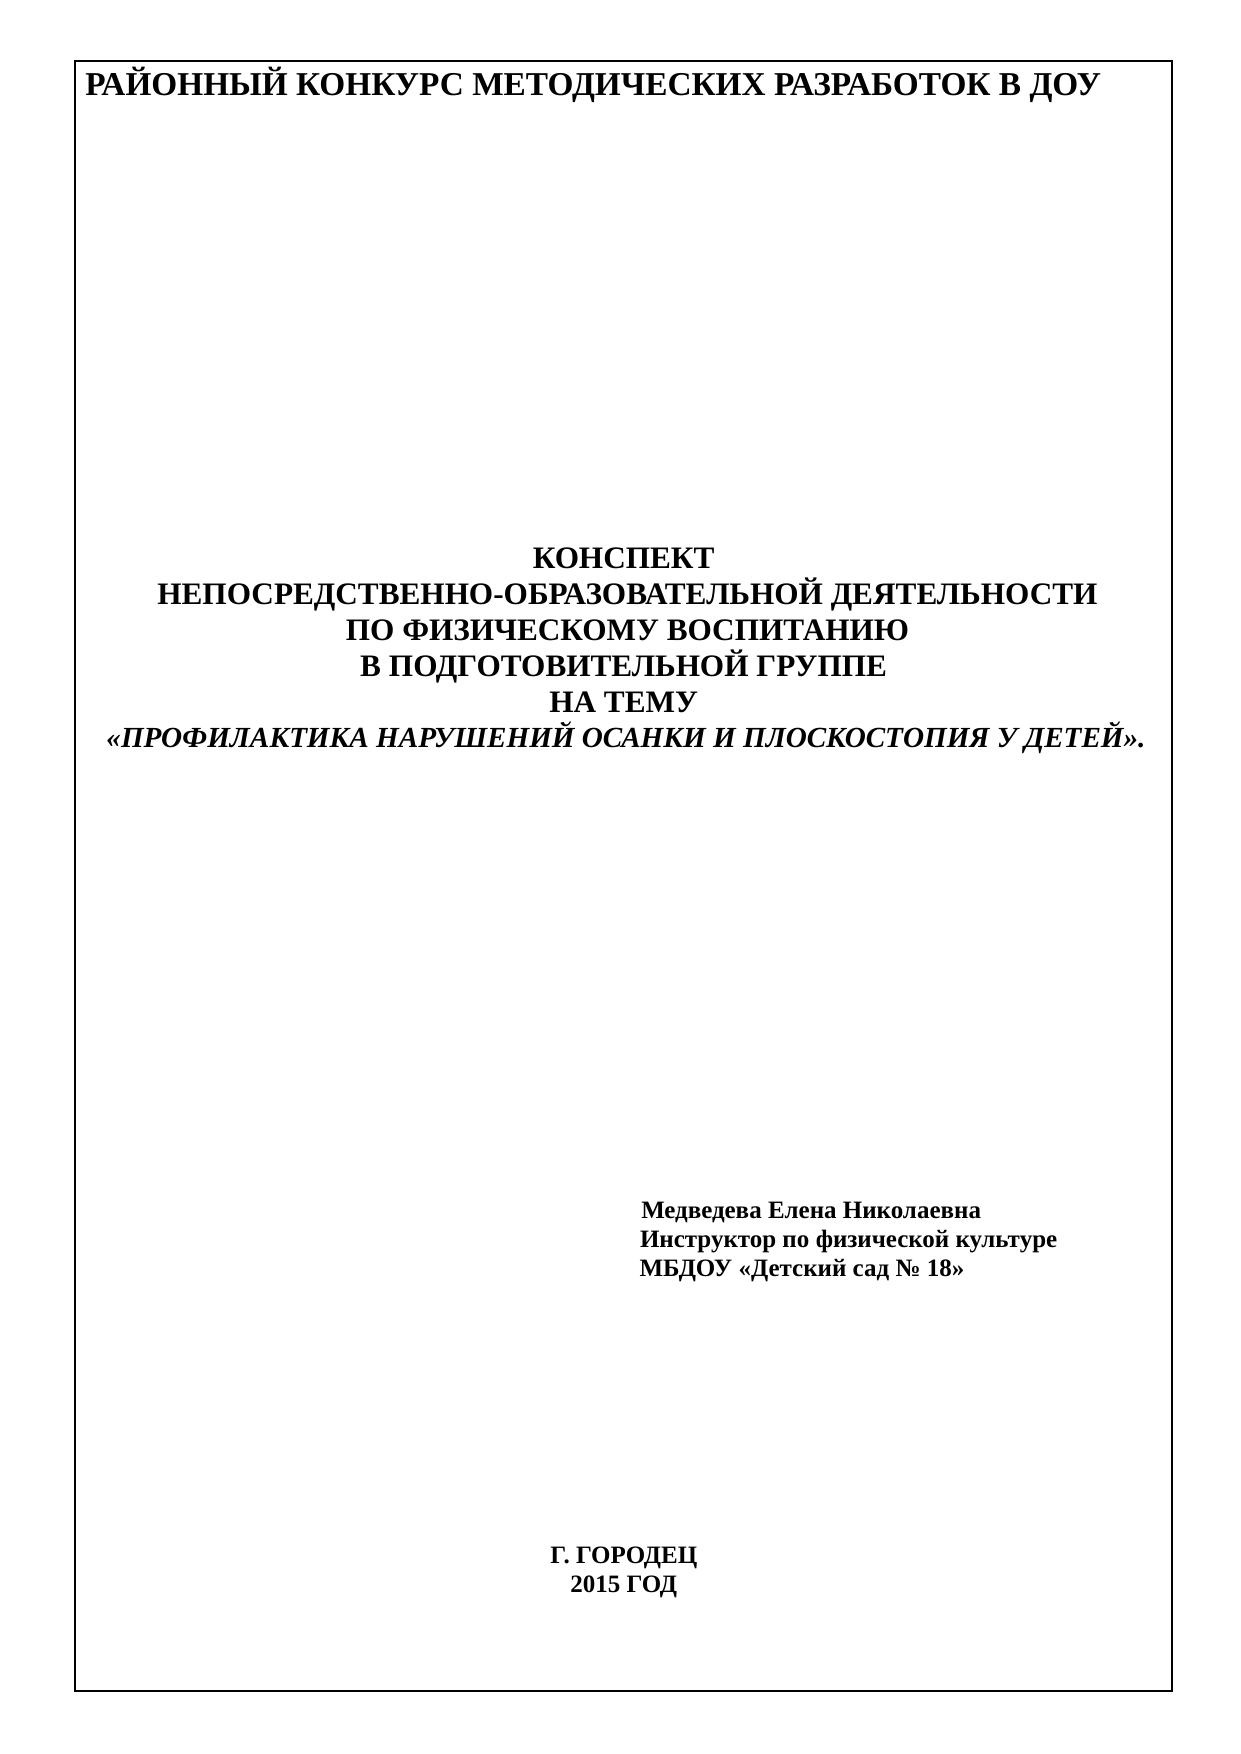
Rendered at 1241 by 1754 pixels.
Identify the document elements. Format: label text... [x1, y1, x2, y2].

text ПО ФИЗИЧЕСКОМУ ВОСПИТАНИЮ [79, 611, 1168, 647]
text «ПРОФИЛАКТИКА НАРУШЕНИЙ ОСАНКИ И ПЛОСКОСТОПИЯ У ДЕТЕЙ». [79, 719, 1168, 755]
text Инструктор по физической культуре [79, 1224, 1168, 1253]
text НА ТЕМУ [79, 683, 1168, 719]
text КОНСПЕКТ [79, 539, 1168, 575]
text НЕПОСРЕДСТВЕННО-ОБРАЗОВАТЕЛЬНОЙ ДЕЯТЕЛЬНОСТИ [79, 575, 1168, 611]
text РАЙОННЫЙ КОНКУРС МЕТОДИЧЕСКИХ РАЗРАБОТОК В ДОУ [79, 65, 1168, 103]
text Медведева Елена Николаевна [79, 1196, 1168, 1224]
text В ПОДГОТОВИТЕЛЬНОЙ ГРУППЕ [79, 647, 1168, 683]
text 2015 ГОД [79, 1569, 1168, 1598]
text Г. ГОРОДЕЦ [79, 1541, 1168, 1569]
text МБДОУ «Детский сад № 18» [79, 1253, 1168, 1282]
